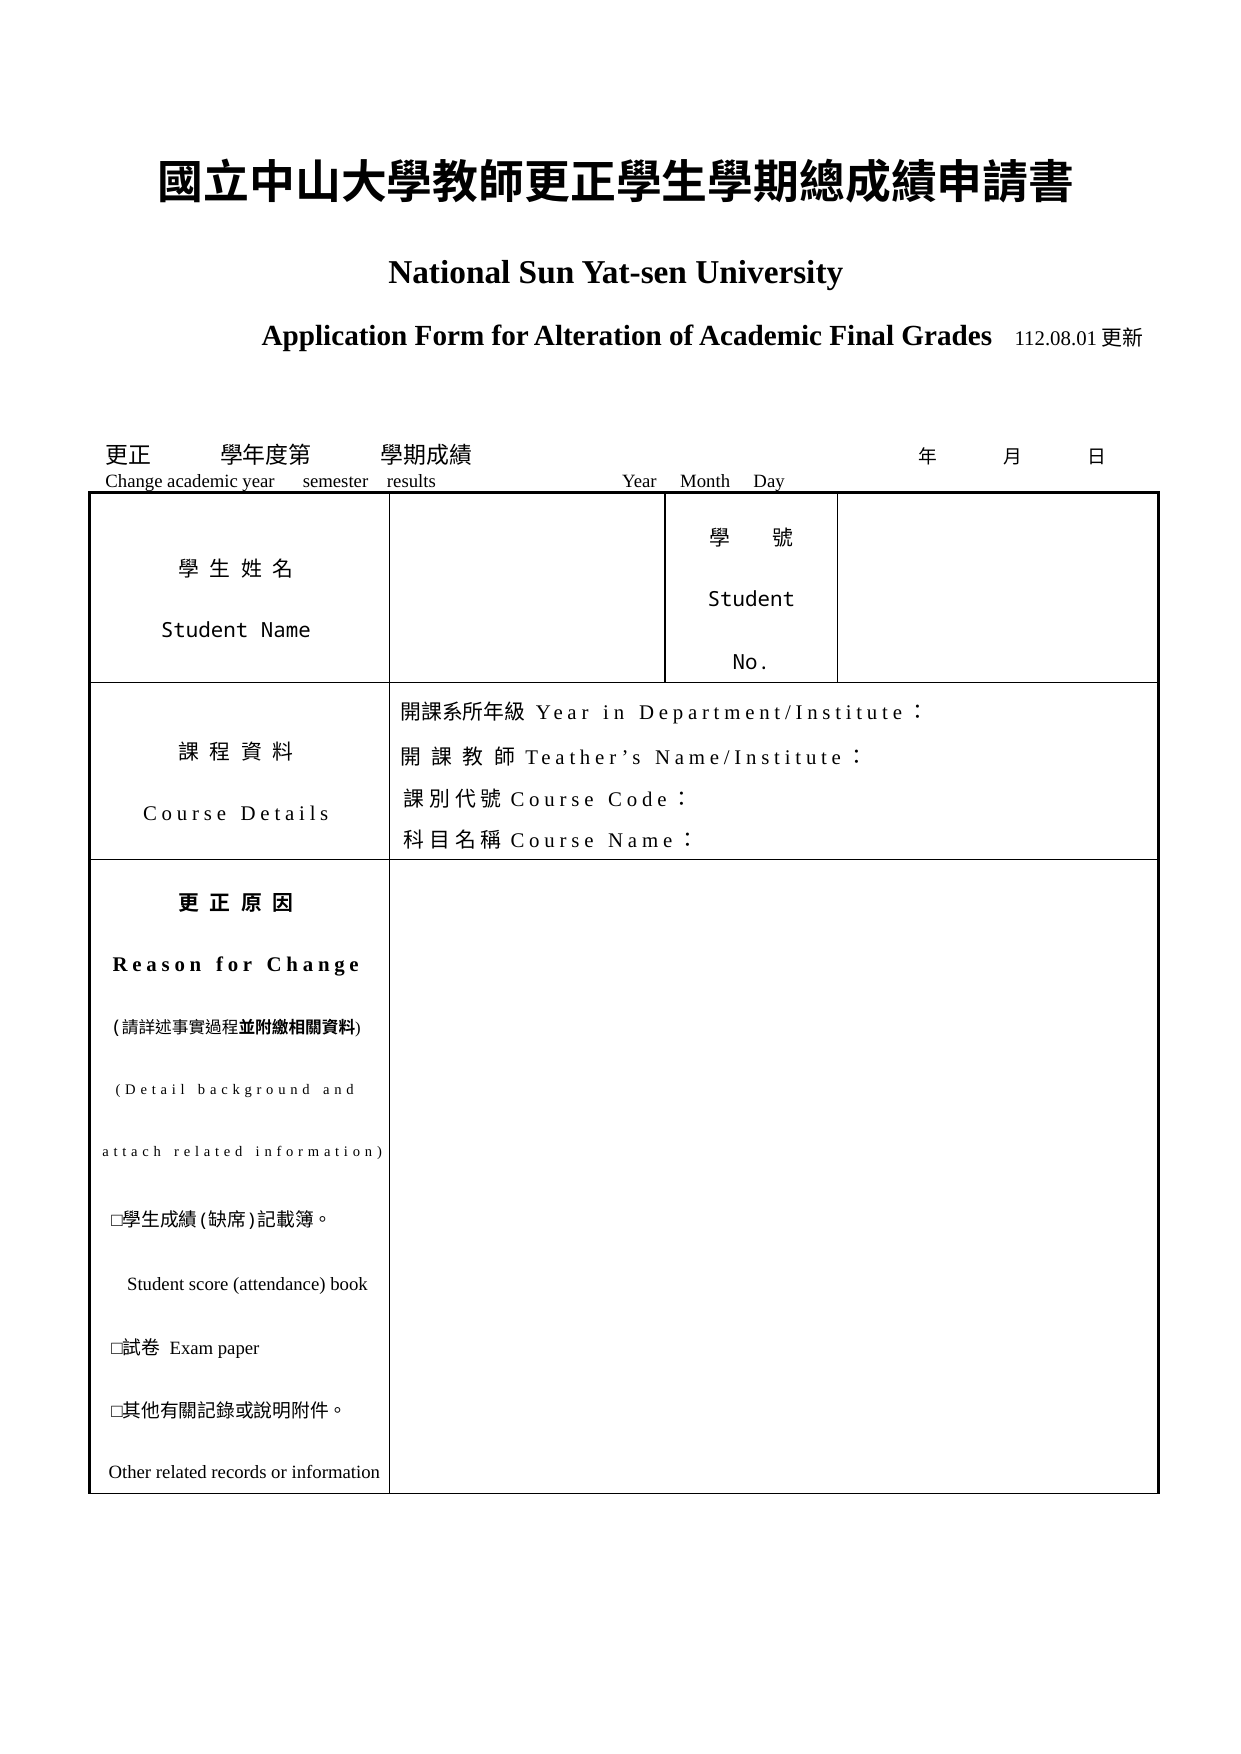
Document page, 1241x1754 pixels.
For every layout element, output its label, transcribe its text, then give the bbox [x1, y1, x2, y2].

table_header 學 號 Student No. [666, 494, 837, 682]
table_cell 更 正 原 因 Reason for Change (請詳述事實過程並附繳相關資料) (Detail background and attach related information) □學生成績(缺席)記載簿。 Student score (attendance) book □試卷 Exam paper □其他有關記錄或說明附件。 Other related records or information [91, 860, 389, 1492]
table_cell 開課系所年級 Year in Department/Institute： 開 課 教 師 Teather’s Name/Institute： 課別代號Course Code： 科目名稱Course Name： [390, 683, 1157, 859]
table_cell [390, 860, 1157, 1492]
text 更正 學年度第 學期成績 年 月 日 [105, 436, 1107, 470]
table_header [390, 494, 664, 682]
table_header [838, 494, 1157, 682]
text Change academic year semester results Year Month Day [105, 470, 1107, 491]
text Application Form for Alteration of Academic Final Grades 112.08.01更新 [124, 293, 1143, 355]
text National Sun Yat-sen University [124, 230, 1107, 293]
table_header 學 生 姓 名 Student Name [91, 494, 389, 682]
text 國立中山大學教師更正學生學期總成績申請書 [124, 105, 1107, 230]
table_cell 課 程 資 料 Course Details [91, 683, 389, 859]
